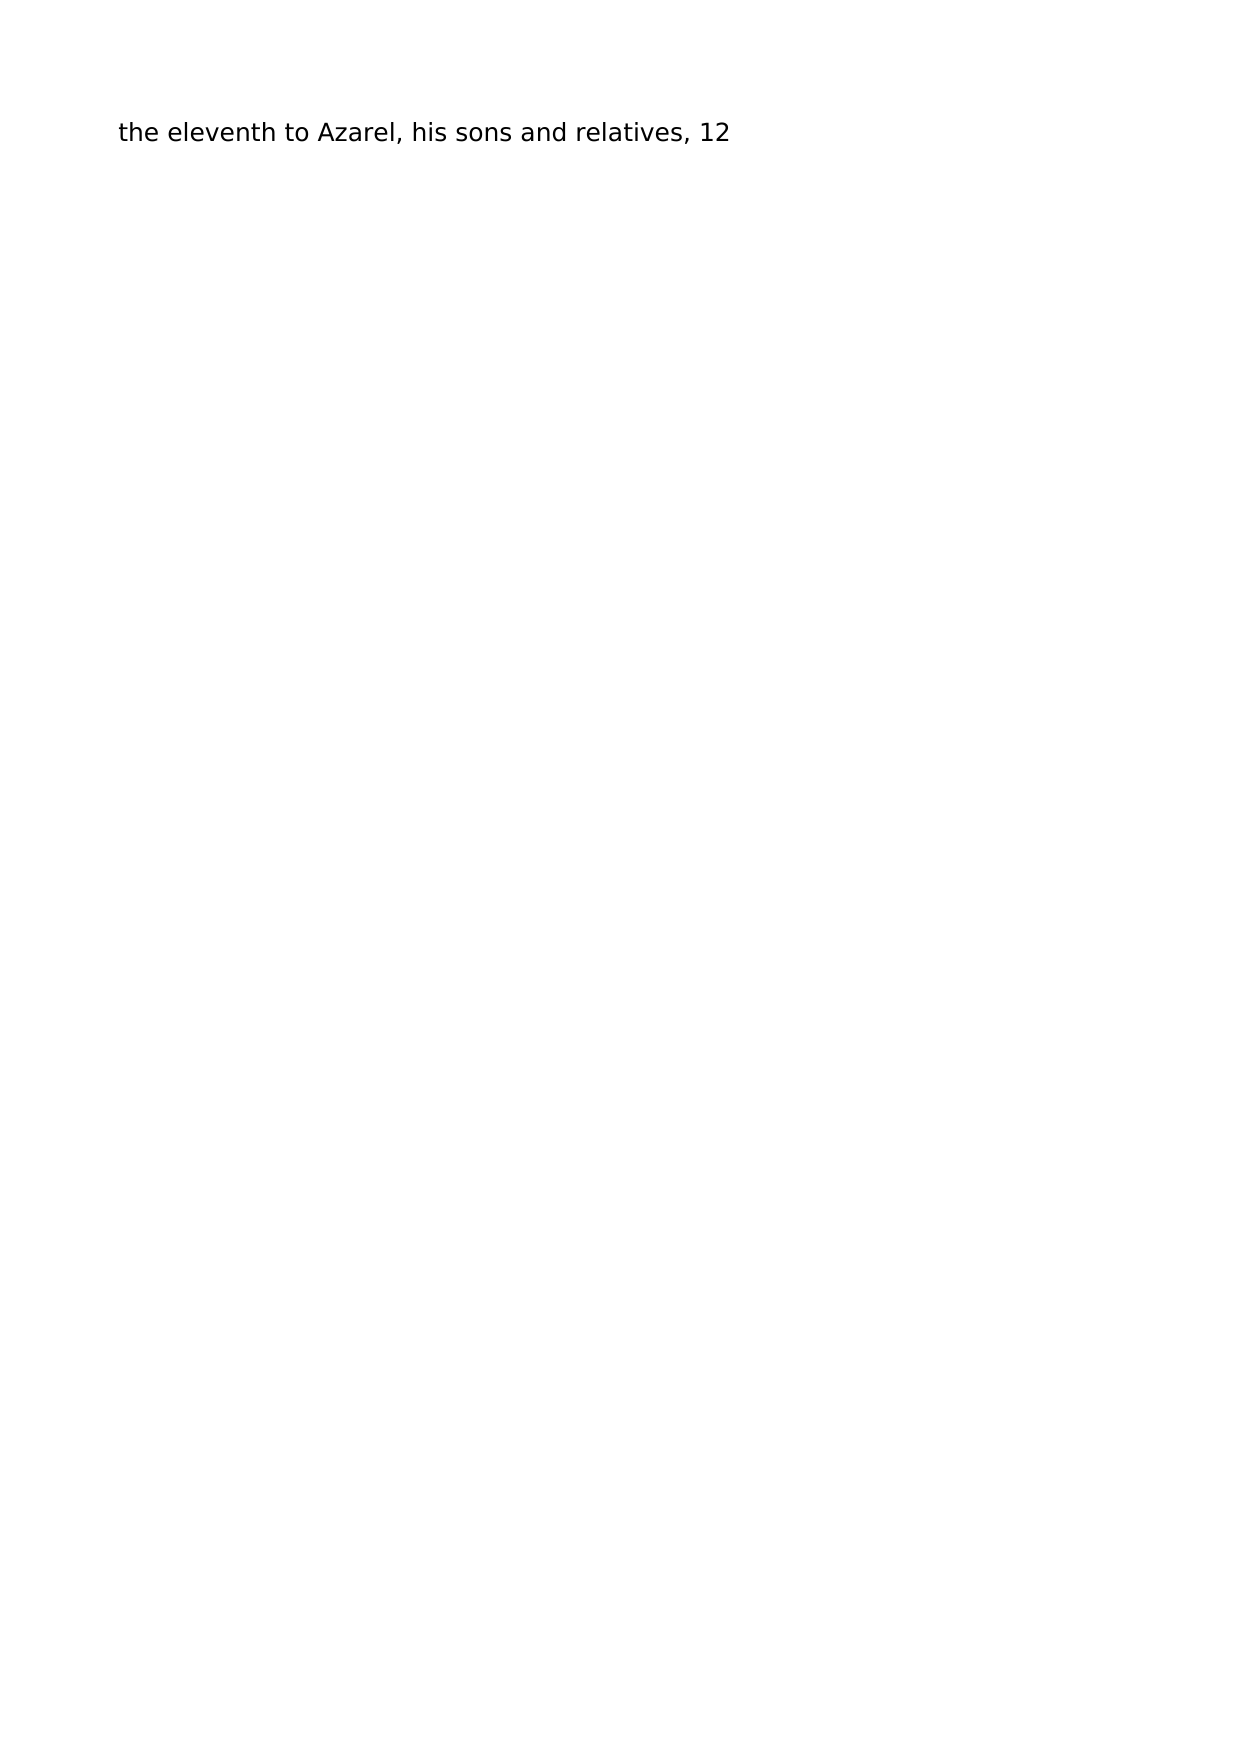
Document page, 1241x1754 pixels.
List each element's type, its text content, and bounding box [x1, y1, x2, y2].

text the eleventh to Azarel, his sons and relatives, 12 [118, 118, 1122, 147]
